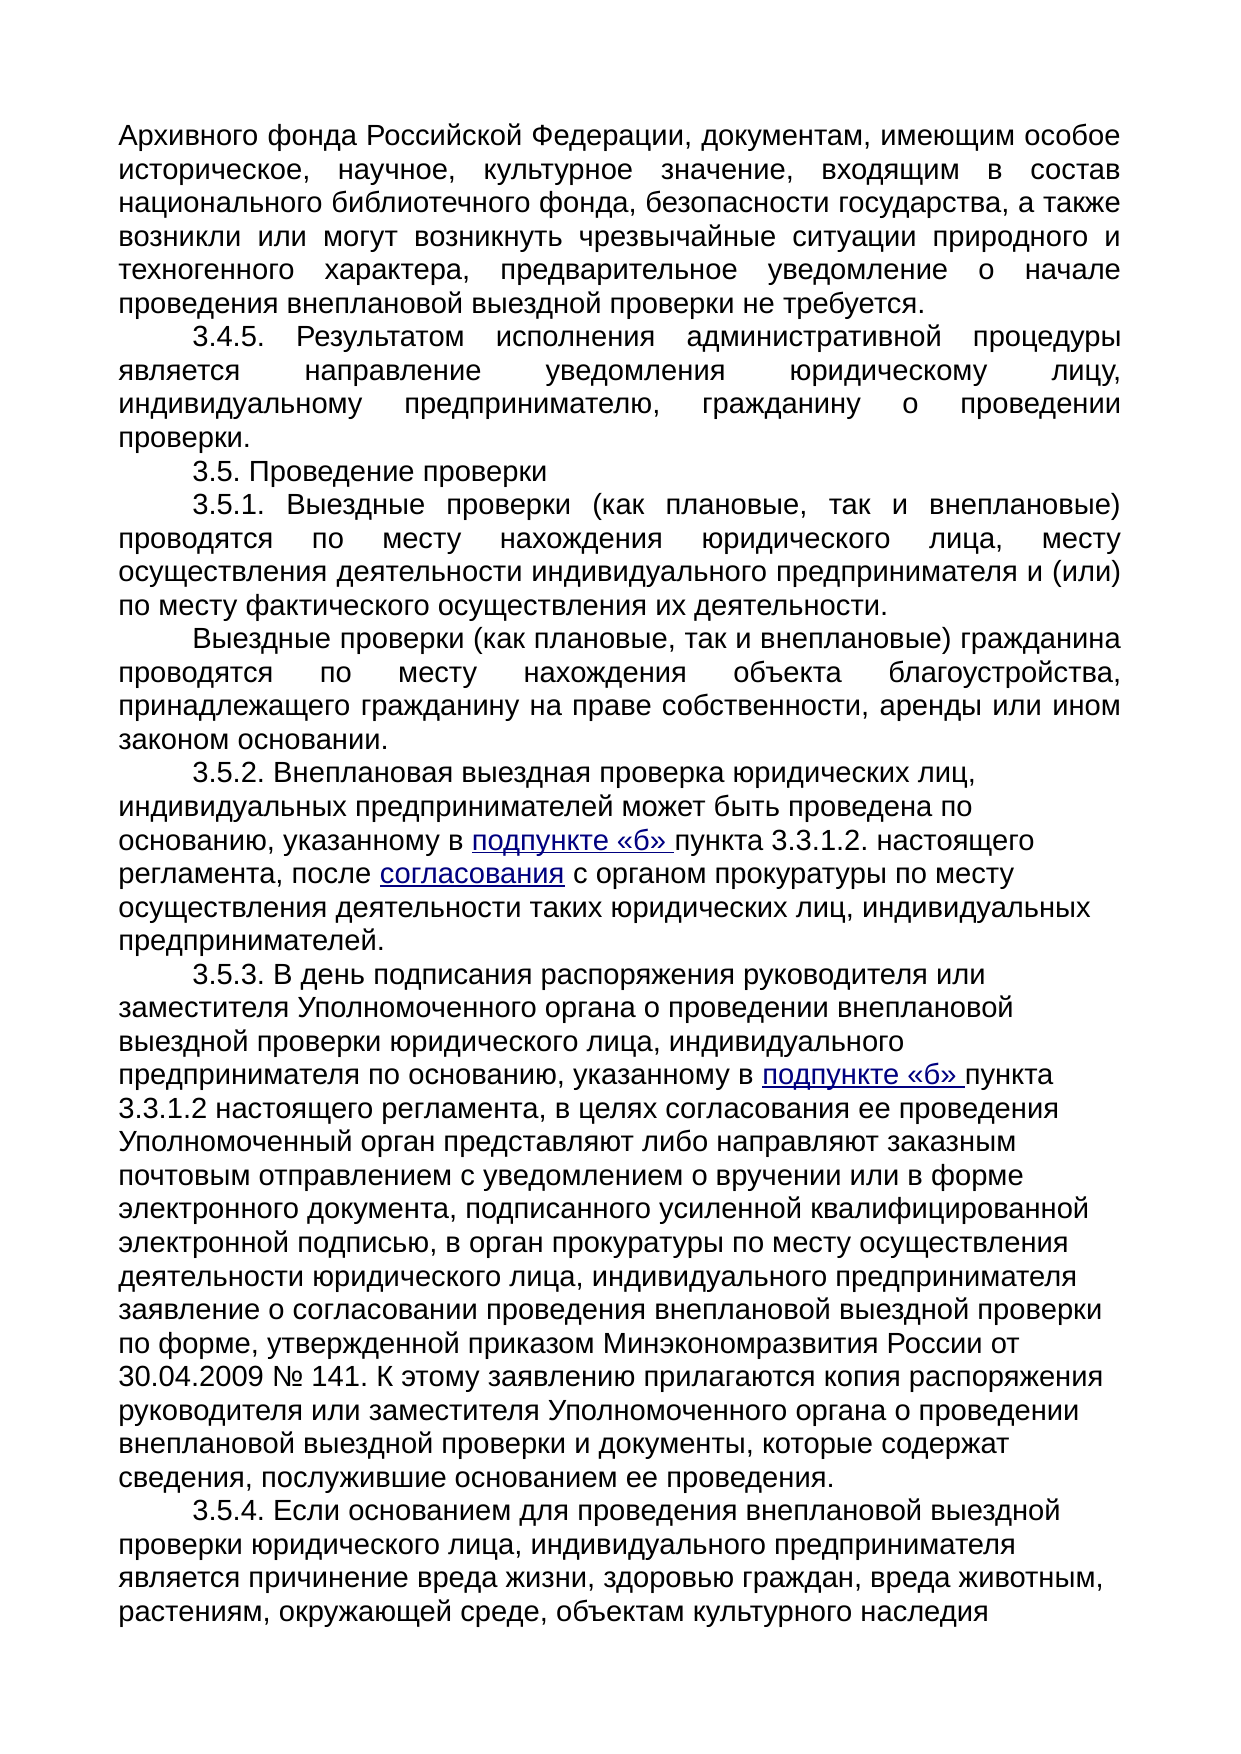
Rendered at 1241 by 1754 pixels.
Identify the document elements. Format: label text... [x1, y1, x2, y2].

text 3.5.3. В день подписания распоряжения руководителя или заместителя Уполномоченного органа о проведении внеплановой выездной проверки юридического лица, индивидуального предпринимателя по основанию, указанному в подпункте «б» пункта 3.3.1.2 настоящего регламента, в целях согласования ее проведения Уполномоченный орган представляют либо направляют заказным почтовым отправлением с уведомлением о вручении или в форме электронного документа, подписанного усиленной квалифицированной электронной подписью, в орган прокуратуры по месту осуществления деятельности юридического лица, индивидуального предпринимателя заявление о согласовании проведения внеплановой выездной проверки по форме, утвержденной приказом Минэкономразвития России от 30.04.2009 № 141. К этому заявлению прилагаются копия распоряжения руководителя или заместителя Уполномоченного органа о проведении внеплановой выездной проверки и документы, которые содержат сведения, послужившие основанием ее проведения. [118, 957, 1122, 1493]
text 3.5.1. Выездные проверки (как плановые, так и внеплановые) проводятся по месту нахождения юридического лица, месту осуществления деятельности индивидуального предпринимателя и (или) по месту фактического осуществления их деятельности. [118, 487, 1122, 621]
text Архивного фонда Российской Федерации, документам, имеющим особое историческое, научное, культурное значение, входящим в состав национального библиотечного фонда, безопасности государства, а также возникли или могут возникнуть чрезвычайные ситуации природного и техногенного характера, предварительное уведомление о начале проведения внеплановой выездной проверки не требуется. [118, 118, 1122, 319]
text 3.5.2. Внеплановая выездная проверка юридических лиц, индивидуальных предпринимателей может быть проведена по основанию, указанному в подпункте «б» пункта 3.3.1.2. настоящего регламента, после согласования с органом прокуратуры по месту осуществления деятельности таких юридических лиц, индивидуальных предпринимателей. [118, 755, 1122, 957]
text 3.5.4. Если основанием для проведения внеплановой выездной проверки юридического лица, индивидуального предпринимателя является причинение вреда жизни, здоровью граждан, вреда животным, растениям, окружающей среде, объектам культурного наследия [118, 1493, 1122, 1627]
text 3.5. Проведение проверки [118, 453, 1122, 487]
text Выездные проверки (как плановые, так и внеплановые) гражданина проводятся по месту нахождения объекта благоустройства, принадлежащего гражданину на праве собственности, аренды или ином законом основании. [118, 621, 1122, 755]
text 3.4.5. Результатом исполнения административной процедуры является направление уведомления юридическому лицу, индивидуальному предпринимателю, гражданину о проведении проверки. [118, 319, 1122, 453]
